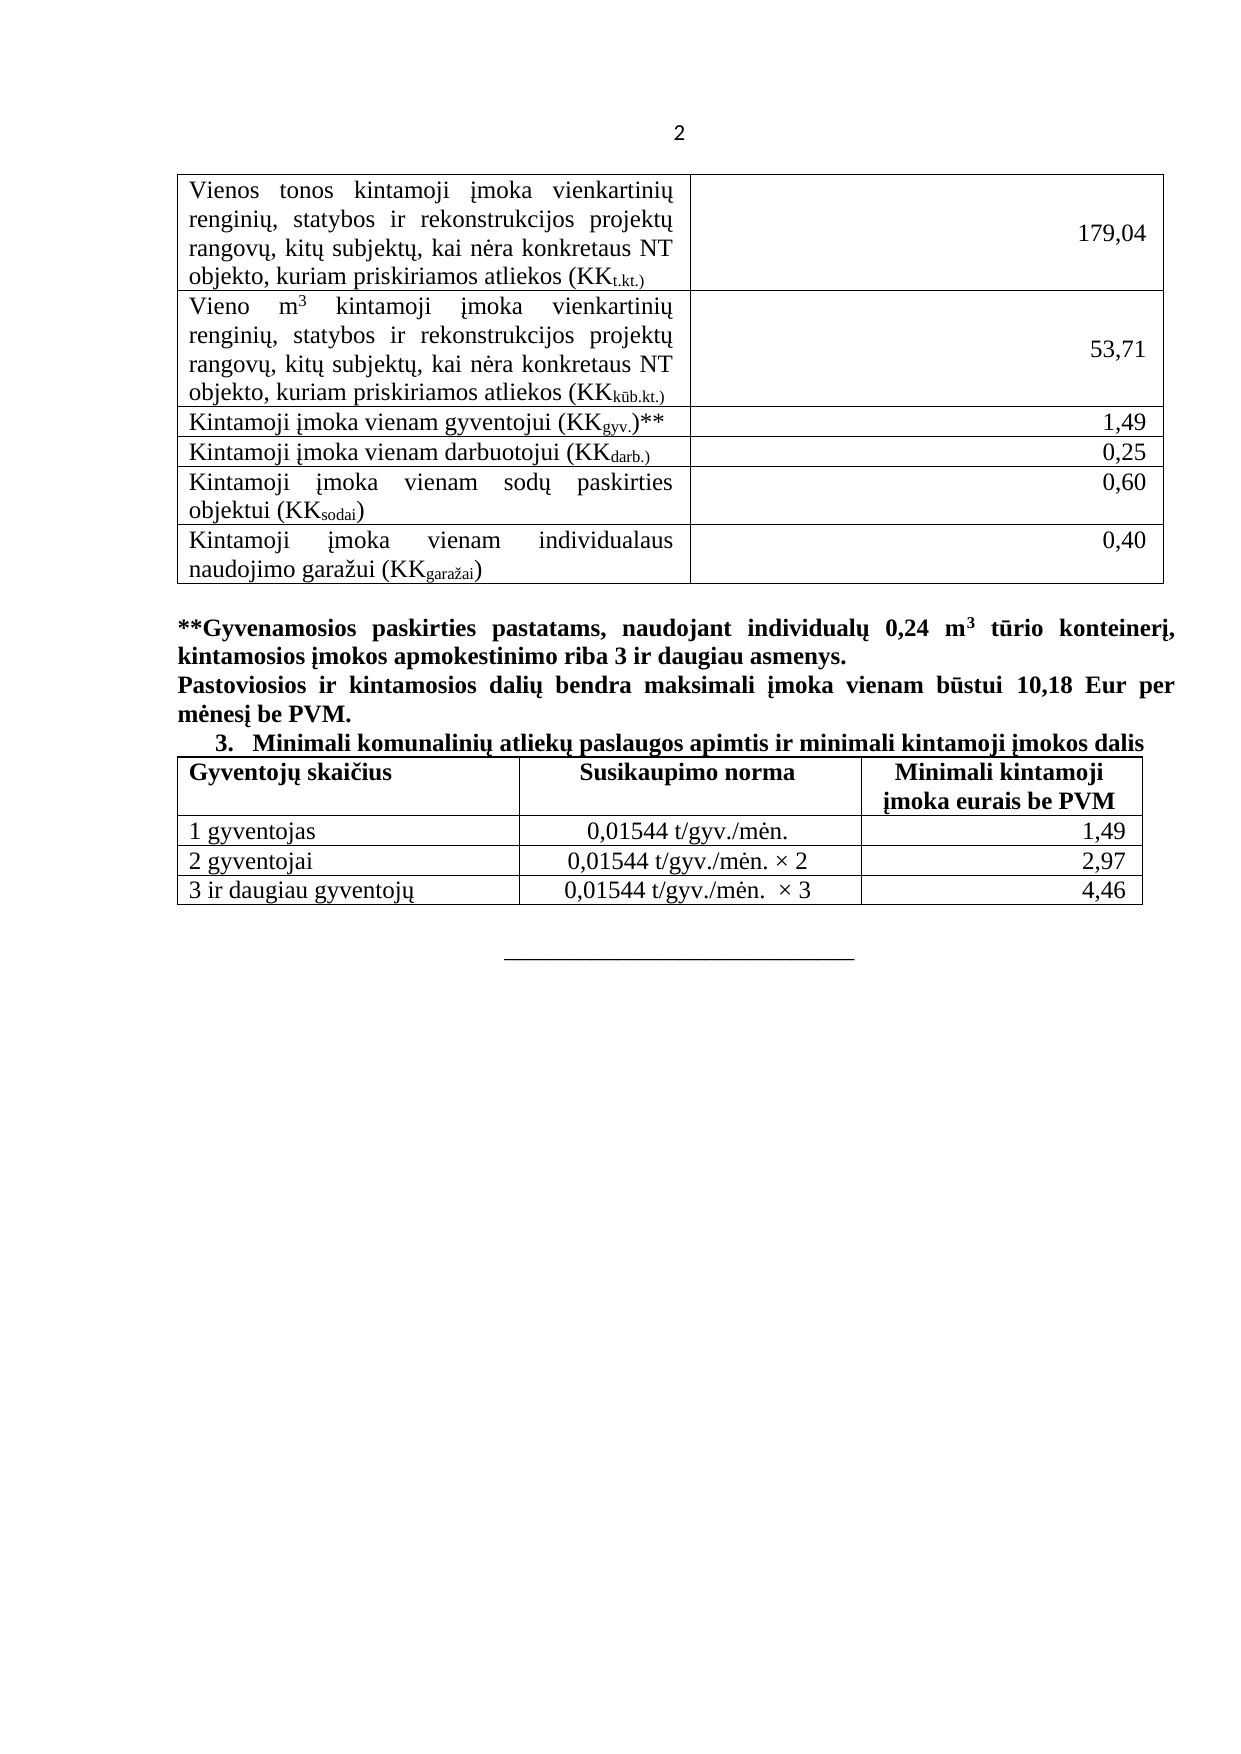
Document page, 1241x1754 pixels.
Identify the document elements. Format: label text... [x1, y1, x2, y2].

table_header Gyventojų skaičius [178, 758, 519, 815]
text 3. Minimali komunalinių atliekų paslaugos apimtis ir minimali kintamoji įmokos dalis [215, 728, 1175, 756]
table_cell 2 gyventojai [178, 846, 519, 874]
table_cell 0,01544 t/gyv./mėn. × 2 [520, 846, 861, 874]
table_cell Kintamoji įmoka vienam sodų paskirties objektui (KKsodai) [178, 467, 690, 524]
text ____________________________ [177, 934, 1181, 963]
table_cell Vieno m3 kintamoji įmoka vienkartinių renginių, statybos ir rekonstrukcijos projektų rangovų, kitų subjektų, kai nėra konkretaus NT objekto, kuriam priskiriamos atliekos (KKkūb.kt.) [178, 291, 690, 406]
table_cell 1 gyventojas [178, 816, 519, 845]
table_cell 0,60 [691, 467, 1163, 524]
table_cell 1,49 [862, 816, 1142, 845]
table_cell Kintamoji įmoka vienam individualaus naudojimo garažui (KKgaražai) [178, 525, 690, 583]
table_cell 0,01544 t/gyv./mėn. [520, 816, 861, 845]
table_cell 0,40 [691, 525, 1163, 583]
table_cell 2,97 [862, 846, 1142, 874]
text **Gyvenamosios paskirties pastatams, naudojant individualų 0,24 m3 tūrio konteinerį, kintamosios įmokos apmokestinimo riba 3 ir daugiau asmenys. [177, 613, 1175, 670]
table_cell Kintamoji įmoka vienam gyventojui (KKgyv.)** [178, 407, 690, 436]
text Pastoviosios ir kintamosios dalių bendra maksimali įmoka vienam būstui 10,18 Eur per mėnesį be PVM. [177, 670, 1175, 728]
table_cell 0,01544 t/gyv./mėn. × 3 [520, 876, 861, 904]
table_cell 3 ir daugiau gyventojų [178, 876, 519, 904]
table_cell Kintamoji įmoka vienam darbuotojui (KKdarb.) [178, 437, 690, 466]
table_header Susikaupimo norma [520, 758, 861, 815]
table_cell 0,25 [691, 437, 1163, 466]
table_cell 1,49 [691, 407, 1163, 436]
table_cell 4,46 [862, 876, 1142, 904]
table_cell 53,71 [691, 291, 1163, 406]
table_cell Vienos tonos kintamoji įmoka vienkartinių renginių, statybos ir rekonstrukcijos projektų rangovų, kitų subjektų, kai nėra konkretaus NT objekto, kuriam priskiriamos atliekos (KKt.kt.) [178, 175, 690, 290]
table_cell 179,04 [691, 175, 1163, 290]
table_header Minimali kintamoji įmoka eurais be PVM [862, 758, 1142, 815]
